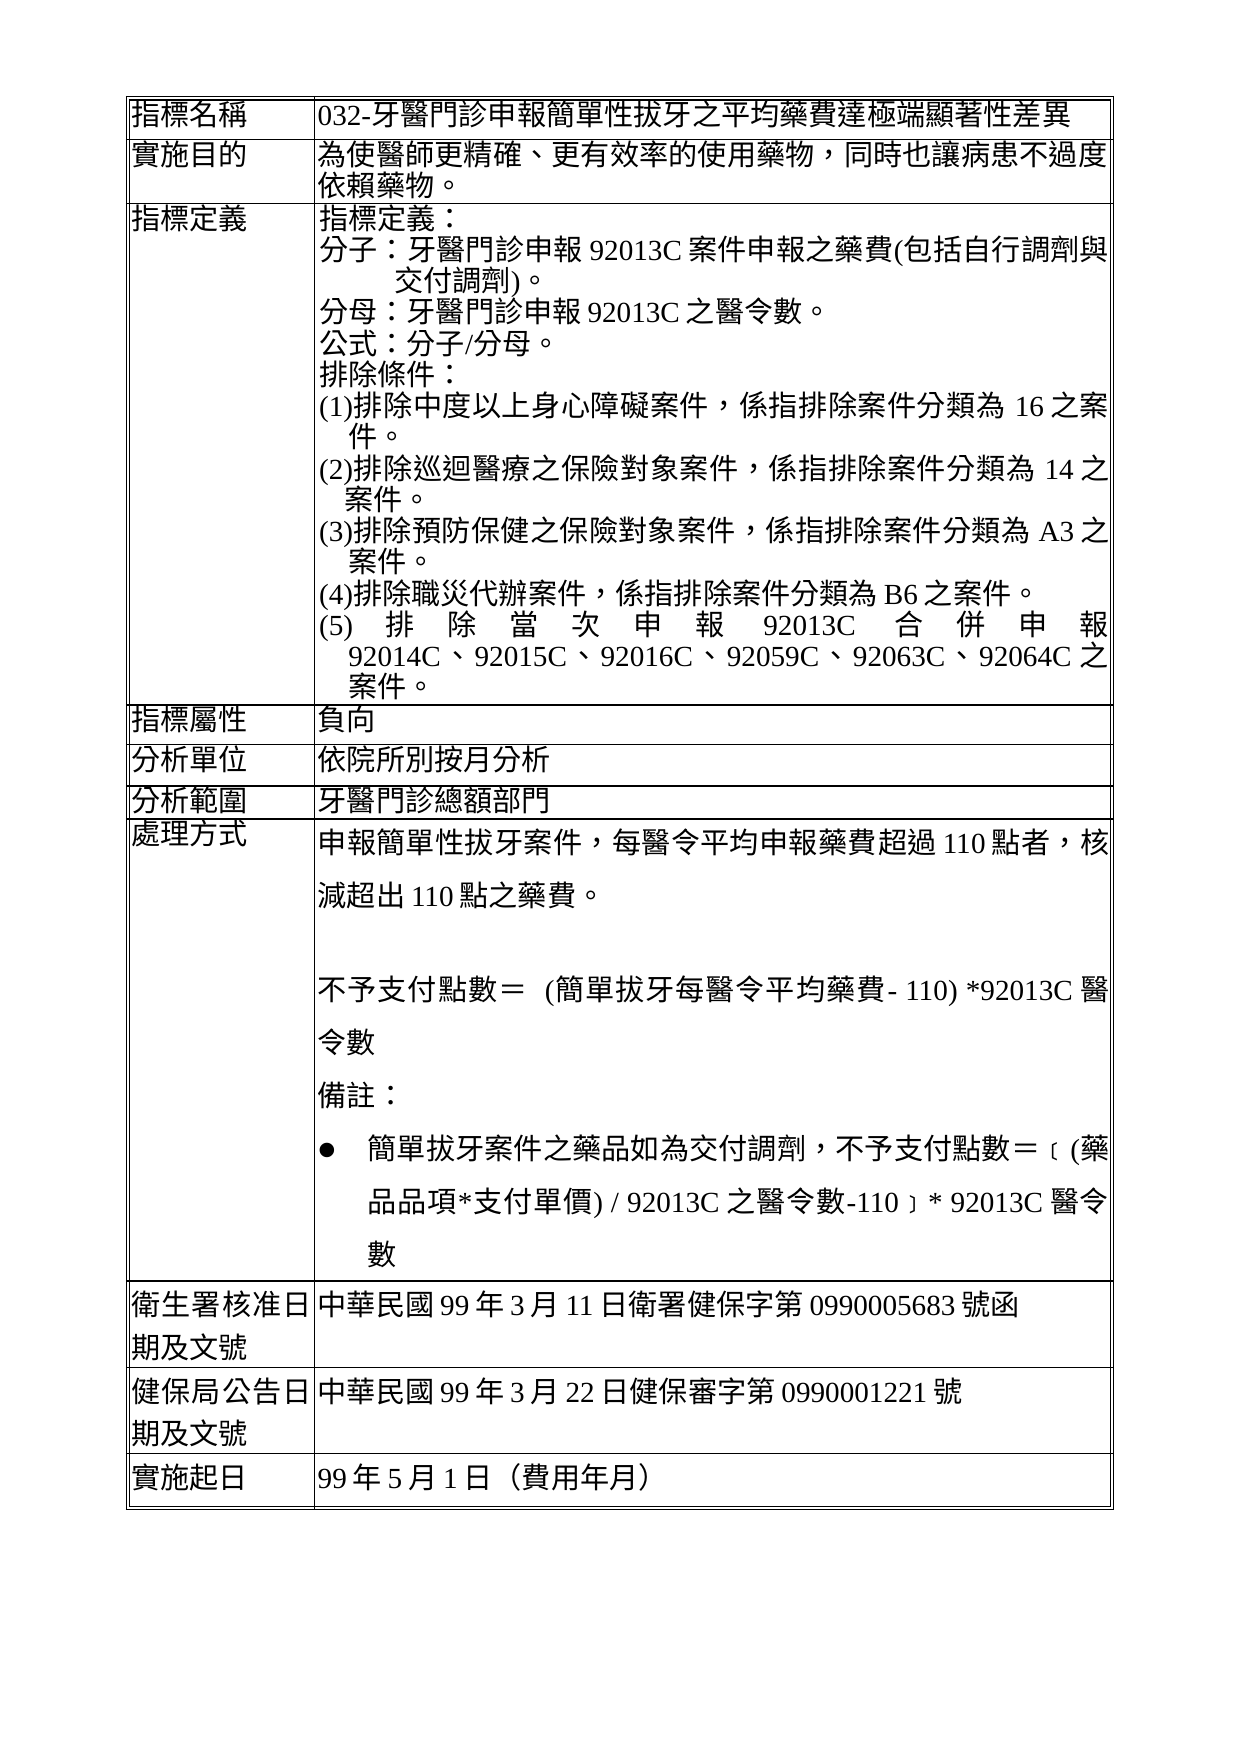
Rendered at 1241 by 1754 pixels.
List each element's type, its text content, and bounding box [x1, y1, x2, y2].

table_cell 指標定義 [130, 204, 314, 704]
table_cell 實施起日 [130, 1454, 314, 1506]
table_cell 健保局公告日期及文號 [130, 1368, 314, 1453]
table_header 032-牙醫門診申報簡單性拔牙之平均藥費達極端顯著性差異 [315, 101, 1110, 138]
table_cell 99年5月1日（費用年月） [315, 1454, 1110, 1506]
table_cell 處理方式 [130, 820, 314, 1280]
table_cell 牙醫門診總額部門 [315, 787, 1110, 818]
table_cell 分析單位 [130, 745, 314, 785]
table_cell 指標定義： 分子：牙醫門診申報92013C案件申報之藥費(包括自行調劑與交付調劑)。 分母：牙醫門診申報92013C之醫令數。 公式：分子/分母。 排除條件： (1)排除中度以上身心障礙案件，係指排除案件分類為16之案件。 (2)排除巡迴醫療之保險對象案件，係指排除案件分類為14之案件。 (3)排除預防保健之保險對象案件，係指排除案件分類為A3之案件。 (4)排除職災代辦案件，係指排除案件分類為B6之案件。 (5)排除當次申報92013C合併申報92014C、92015C、92016C、92059C、92063C、92064C之案件。 [315, 204, 1110, 704]
table_cell 為使醫師更精確、更有效率的使用藥物，同時也讓病患不過度依賴藥物。 [315, 140, 1110, 202]
table_cell 負向 [315, 706, 1110, 744]
table_cell 依院所別按月分析 [315, 745, 1110, 785]
table_cell 實施目的 [130, 140, 314, 202]
table_cell 衛生署核准日期及文號 [130, 1282, 314, 1367]
table_cell 分析範圍 [130, 787, 314, 818]
table_header 指標名稱 [130, 101, 314, 138]
table_cell 中華民國99年3月11日衛署健保字第0990005683號函 [315, 1282, 1110, 1367]
table_cell 申報簡單性拔牙案件，每醫令平均申報藥費超過110點者，核減超出110點之藥費。 不予支付點數＝ (簡單拔牙每醫令平均藥費- 110) *92013C醫令數 備註： 簡單拔牙案件之藥品如為交付調劑，不予支付點數＝﹝(藥品品項*支付單價) / 92013C之醫令數-110﹞* 92013C醫令數 [315, 820, 1110, 1280]
table_cell 指標屬性 [130, 706, 314, 744]
table_cell 中華民國99年3月22日健保審字第0990001221號 [315, 1368, 1110, 1453]
